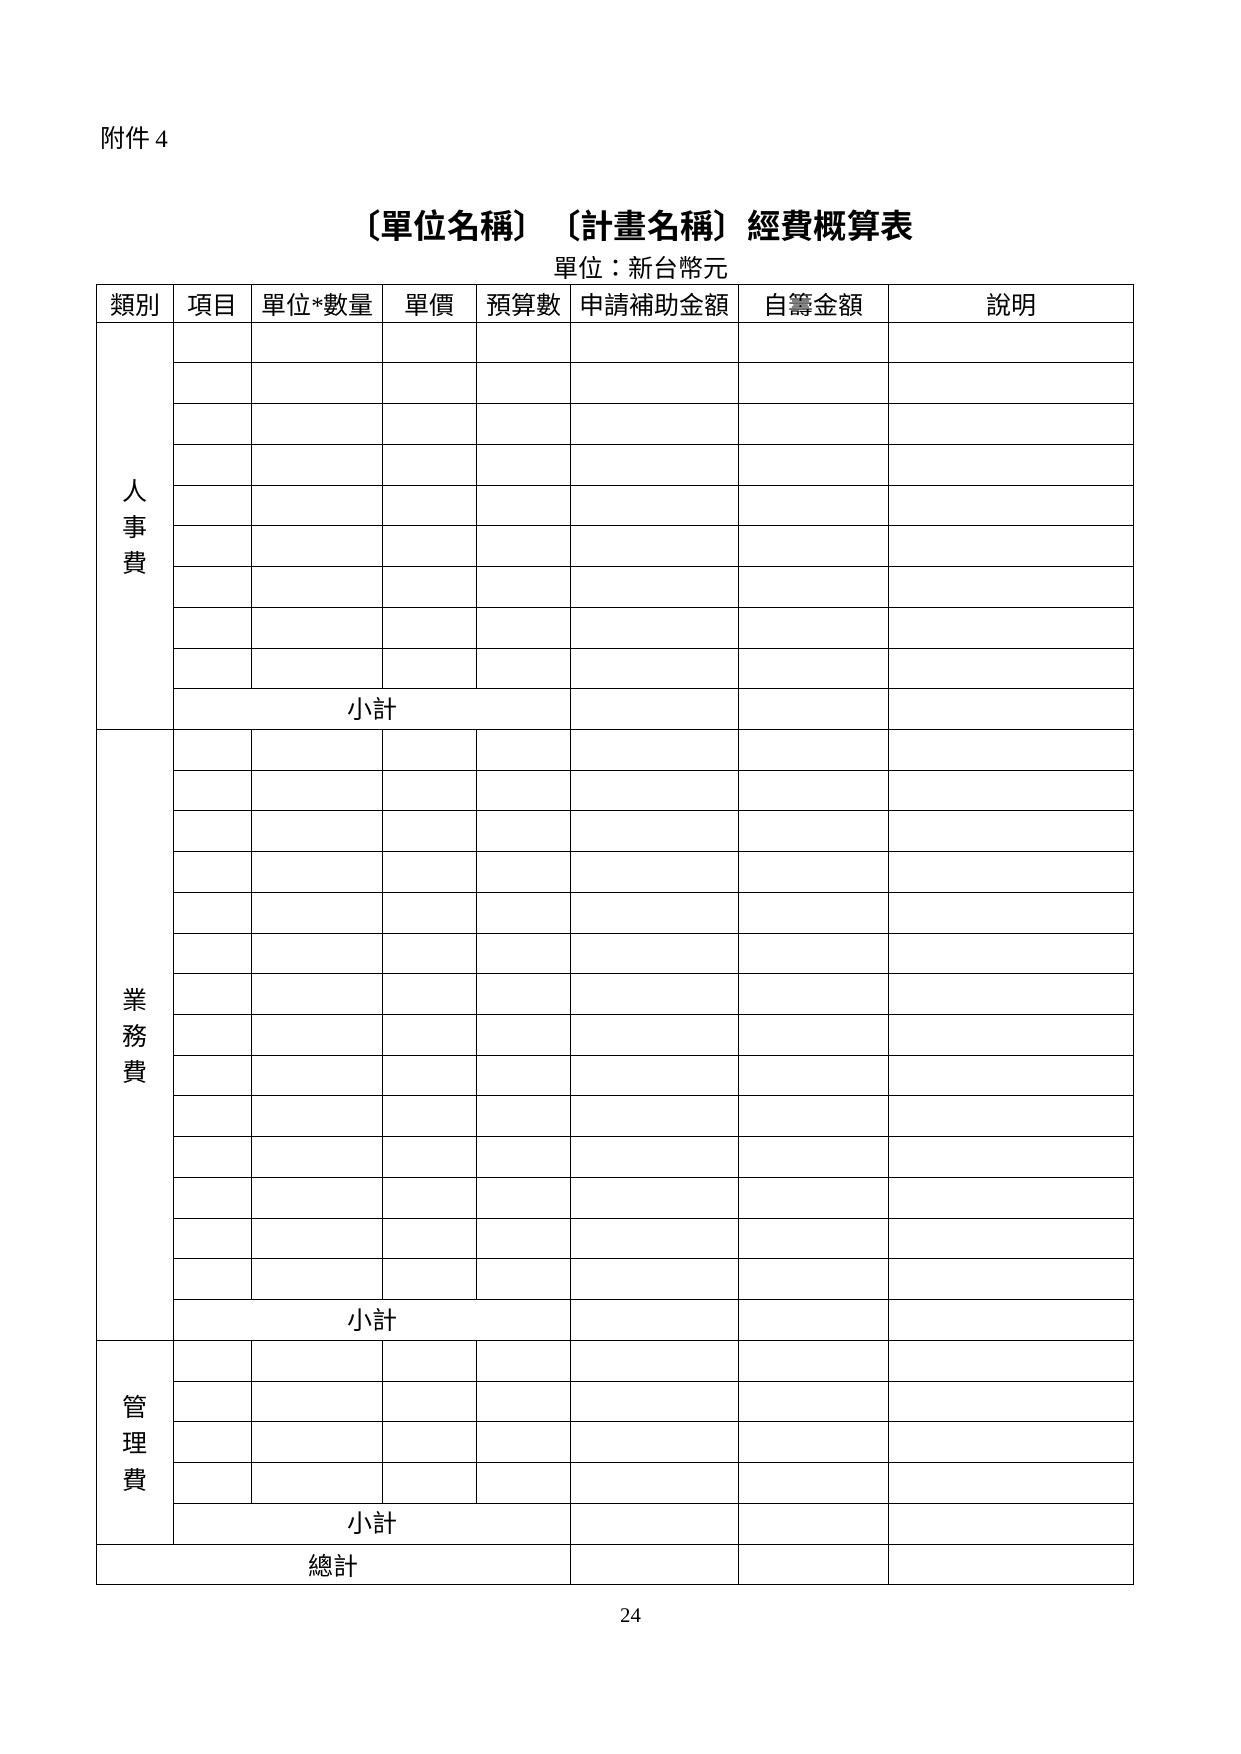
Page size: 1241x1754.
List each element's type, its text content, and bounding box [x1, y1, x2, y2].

table_cell [252, 1137, 382, 1177]
table_cell 小計 [174, 1300, 570, 1340]
table_cell [252, 1096, 382, 1136]
table_cell [383, 1056, 476, 1095]
table_cell [252, 526, 382, 566]
table_cell [252, 649, 382, 688]
table_cell [571, 1056, 738, 1095]
table_cell [477, 1056, 570, 1095]
table_cell [252, 852, 382, 892]
table_cell [252, 363, 382, 403]
table_cell [889, 1137, 1133, 1177]
table_cell [477, 1015, 570, 1055]
table_cell [174, 486, 251, 525]
table_cell [477, 730, 570, 769]
table_cell [571, 1341, 738, 1381]
table_cell [252, 1341, 382, 1381]
table_cell [477, 608, 570, 647]
table_cell [889, 1463, 1133, 1503]
table_cell [174, 1137, 251, 1177]
table_cell [889, 1504, 1133, 1543]
table_cell [174, 934, 251, 973]
table_cell [477, 934, 570, 973]
table_cell [174, 1422, 251, 1462]
table_cell [383, 974, 476, 1014]
table_cell [571, 1382, 738, 1421]
table_cell [477, 1259, 570, 1299]
table_cell [889, 1545, 1133, 1584]
table_cell [739, 1096, 888, 1136]
table_cell [739, 1137, 888, 1177]
table_cell [477, 1422, 570, 1462]
table_cell 管 理 費 [97, 1341, 173, 1543]
table_cell [739, 1422, 888, 1462]
table_cell [174, 811, 251, 851]
table_cell [252, 811, 382, 851]
table_cell [383, 934, 476, 973]
table_cell [571, 1219, 738, 1258]
table_cell [889, 771, 1133, 810]
table_cell [477, 1341, 570, 1381]
table_cell [174, 893, 251, 932]
table_cell [477, 811, 570, 851]
table_cell [571, 526, 738, 566]
table_cell [889, 323, 1133, 362]
table_cell [739, 526, 888, 566]
table_cell [477, 404, 570, 444]
table_cell [174, 1341, 251, 1381]
table_cell [889, 934, 1133, 973]
table_cell [252, 1015, 382, 1055]
table_cell [889, 1056, 1133, 1095]
table_header 申請補助金額 [571, 285, 738, 322]
table_cell [252, 567, 382, 607]
table_cell [889, 526, 1133, 566]
table_cell [571, 689, 738, 729]
table_cell [383, 486, 476, 525]
table_cell [383, 1015, 476, 1055]
table_cell [383, 608, 476, 647]
table_cell [383, 852, 476, 892]
table_cell [174, 1259, 251, 1299]
table_cell [383, 1096, 476, 1136]
table_cell [477, 893, 570, 932]
table_cell [889, 689, 1133, 729]
table_cell [889, 730, 1133, 769]
table_cell [174, 404, 251, 444]
table_cell [383, 567, 476, 607]
table_cell [739, 1259, 888, 1299]
table_cell [739, 1178, 888, 1218]
table_cell [174, 730, 251, 769]
table_cell [739, 567, 888, 607]
table_cell [252, 1463, 382, 1503]
table_cell [739, 1504, 888, 1543]
table_cell [889, 1341, 1133, 1381]
table_cell [477, 1096, 570, 1136]
table_cell [477, 567, 570, 607]
table_cell [571, 811, 738, 851]
table_cell [477, 486, 570, 525]
table_header 說明 [889, 285, 1133, 322]
table_cell [477, 1463, 570, 1503]
table_cell [739, 1015, 888, 1055]
table_cell [739, 1545, 888, 1584]
table_cell [571, 1096, 738, 1136]
table_cell [889, 1259, 1133, 1299]
table_cell [571, 730, 738, 769]
table_cell [889, 1300, 1133, 1340]
table_cell [571, 1178, 738, 1218]
table_cell [571, 404, 738, 444]
table_cell [252, 1178, 382, 1218]
table_cell [571, 445, 738, 484]
table_cell [383, 323, 476, 362]
table_cell [383, 404, 476, 444]
table_cell [252, 974, 382, 1014]
table_cell [174, 974, 251, 1014]
table_cell [252, 608, 382, 647]
table_cell [571, 608, 738, 647]
table_header 單位*數量 [252, 285, 382, 322]
text 附件4 [94, 118, 1167, 154]
table_cell [477, 1137, 570, 1177]
table_cell [383, 363, 476, 403]
table_cell [889, 404, 1133, 444]
table_cell [571, 1422, 738, 1462]
table_cell [739, 486, 888, 525]
table_cell [571, 363, 738, 403]
table_cell [252, 486, 382, 525]
table_cell [252, 730, 382, 769]
table_cell [889, 1015, 1133, 1055]
table_cell [571, 1259, 738, 1299]
table_cell [477, 1219, 570, 1258]
table_cell [571, 1545, 738, 1584]
table_cell [252, 771, 382, 810]
table_cell [174, 771, 251, 810]
table_cell [571, 649, 738, 688]
table_cell [174, 363, 251, 403]
table_cell [889, 567, 1133, 607]
table_cell [252, 445, 382, 484]
table_cell [174, 1178, 251, 1218]
table_cell [174, 852, 251, 892]
text 單位：新台幣元 [94, 248, 1167, 284]
table_cell [174, 1219, 251, 1258]
table_cell [889, 1219, 1133, 1258]
table_cell [383, 1137, 476, 1177]
table_cell [739, 323, 888, 362]
table_cell [383, 1219, 476, 1258]
table_cell [477, 526, 570, 566]
table_cell [571, 1300, 738, 1340]
table_cell [571, 1463, 738, 1503]
table_cell [739, 1463, 888, 1503]
table_cell [174, 445, 251, 484]
table_cell [383, 1463, 476, 1503]
table_cell [571, 852, 738, 892]
table_cell [571, 1015, 738, 1055]
table_cell [571, 486, 738, 525]
table_cell [174, 323, 251, 362]
text 〔單位名稱〕〔計畫名稱〕經費概算表 [94, 200, 1167, 248]
table_cell [174, 649, 251, 688]
table_cell [571, 567, 738, 607]
table_cell [477, 771, 570, 810]
table_cell [252, 1056, 382, 1095]
table_cell [739, 934, 888, 973]
table_cell [477, 852, 570, 892]
table_cell [383, 730, 476, 769]
table_cell [889, 974, 1133, 1014]
table_cell [174, 1015, 251, 1055]
table_cell [383, 1178, 476, 1218]
table_cell [252, 404, 382, 444]
table_cell [889, 486, 1133, 525]
table_cell [383, 893, 476, 932]
table_cell [174, 1382, 251, 1421]
table_cell [889, 811, 1133, 851]
table_cell [739, 893, 888, 932]
table_cell [739, 1219, 888, 1258]
table_cell [571, 893, 738, 932]
table_cell [174, 526, 251, 566]
table_cell [571, 1137, 738, 1177]
table_cell [383, 526, 476, 566]
table_cell [739, 608, 888, 647]
table_cell [889, 608, 1133, 647]
table_cell [739, 730, 888, 769]
table_header 項目 [174, 285, 251, 322]
table_cell [739, 852, 888, 892]
table_cell [252, 1422, 382, 1462]
table_cell [739, 689, 888, 729]
table_cell [383, 445, 476, 484]
table_cell [174, 1096, 251, 1136]
table_cell [571, 974, 738, 1014]
table_cell [477, 1382, 570, 1421]
table_cell [477, 649, 570, 688]
table_cell [174, 567, 251, 607]
table_cell [889, 852, 1133, 892]
table_cell [739, 1056, 888, 1095]
table_cell [174, 608, 251, 647]
table_cell [477, 1178, 570, 1218]
table_cell [739, 974, 888, 1014]
table_cell [477, 323, 570, 362]
table_cell [383, 1259, 476, 1299]
table_cell [739, 771, 888, 810]
table_cell 小計 [174, 1504, 570, 1543]
table_cell [174, 1463, 251, 1503]
table_cell [889, 1382, 1133, 1421]
table_cell [889, 445, 1133, 484]
table_cell [889, 363, 1133, 403]
table_cell [383, 771, 476, 810]
table_cell [174, 1056, 251, 1095]
table_cell [252, 323, 382, 362]
table_cell [739, 404, 888, 444]
table_cell [571, 771, 738, 810]
table_cell [477, 445, 570, 484]
table_header 單價 [383, 285, 476, 322]
table_cell [383, 1422, 476, 1462]
table_cell [889, 1096, 1133, 1136]
table_cell [571, 1504, 738, 1543]
table_cell [739, 445, 888, 484]
table_cell [889, 1178, 1133, 1218]
table_header 預算數 [477, 285, 570, 322]
table_cell [477, 974, 570, 1014]
table_cell [739, 1382, 888, 1421]
table_cell 總計 [97, 1545, 570, 1584]
table_cell [477, 363, 570, 403]
table_cell [739, 1341, 888, 1381]
table_cell [383, 811, 476, 851]
table_cell [571, 323, 738, 362]
table_cell [252, 893, 382, 932]
table_cell [383, 649, 476, 688]
table_header 自籌金額 [739, 285, 888, 322]
table_cell [383, 1382, 476, 1421]
table_cell [739, 1300, 888, 1340]
table_cell [739, 363, 888, 403]
table_cell [252, 1219, 382, 1258]
table_cell [889, 1422, 1133, 1462]
table_cell [383, 1341, 476, 1381]
table_cell [252, 1382, 382, 1421]
table_cell [739, 649, 888, 688]
table_cell 業 務 費 [97, 730, 173, 1340]
table_cell [889, 893, 1133, 932]
table_cell 小計 [174, 689, 570, 729]
table_cell [252, 934, 382, 973]
table_header 類別 [97, 285, 173, 322]
table_cell [571, 934, 738, 973]
table_cell [889, 649, 1133, 688]
table_cell [739, 811, 888, 851]
table_cell 人 事 費 [97, 323, 173, 729]
table_cell [252, 1259, 382, 1299]
